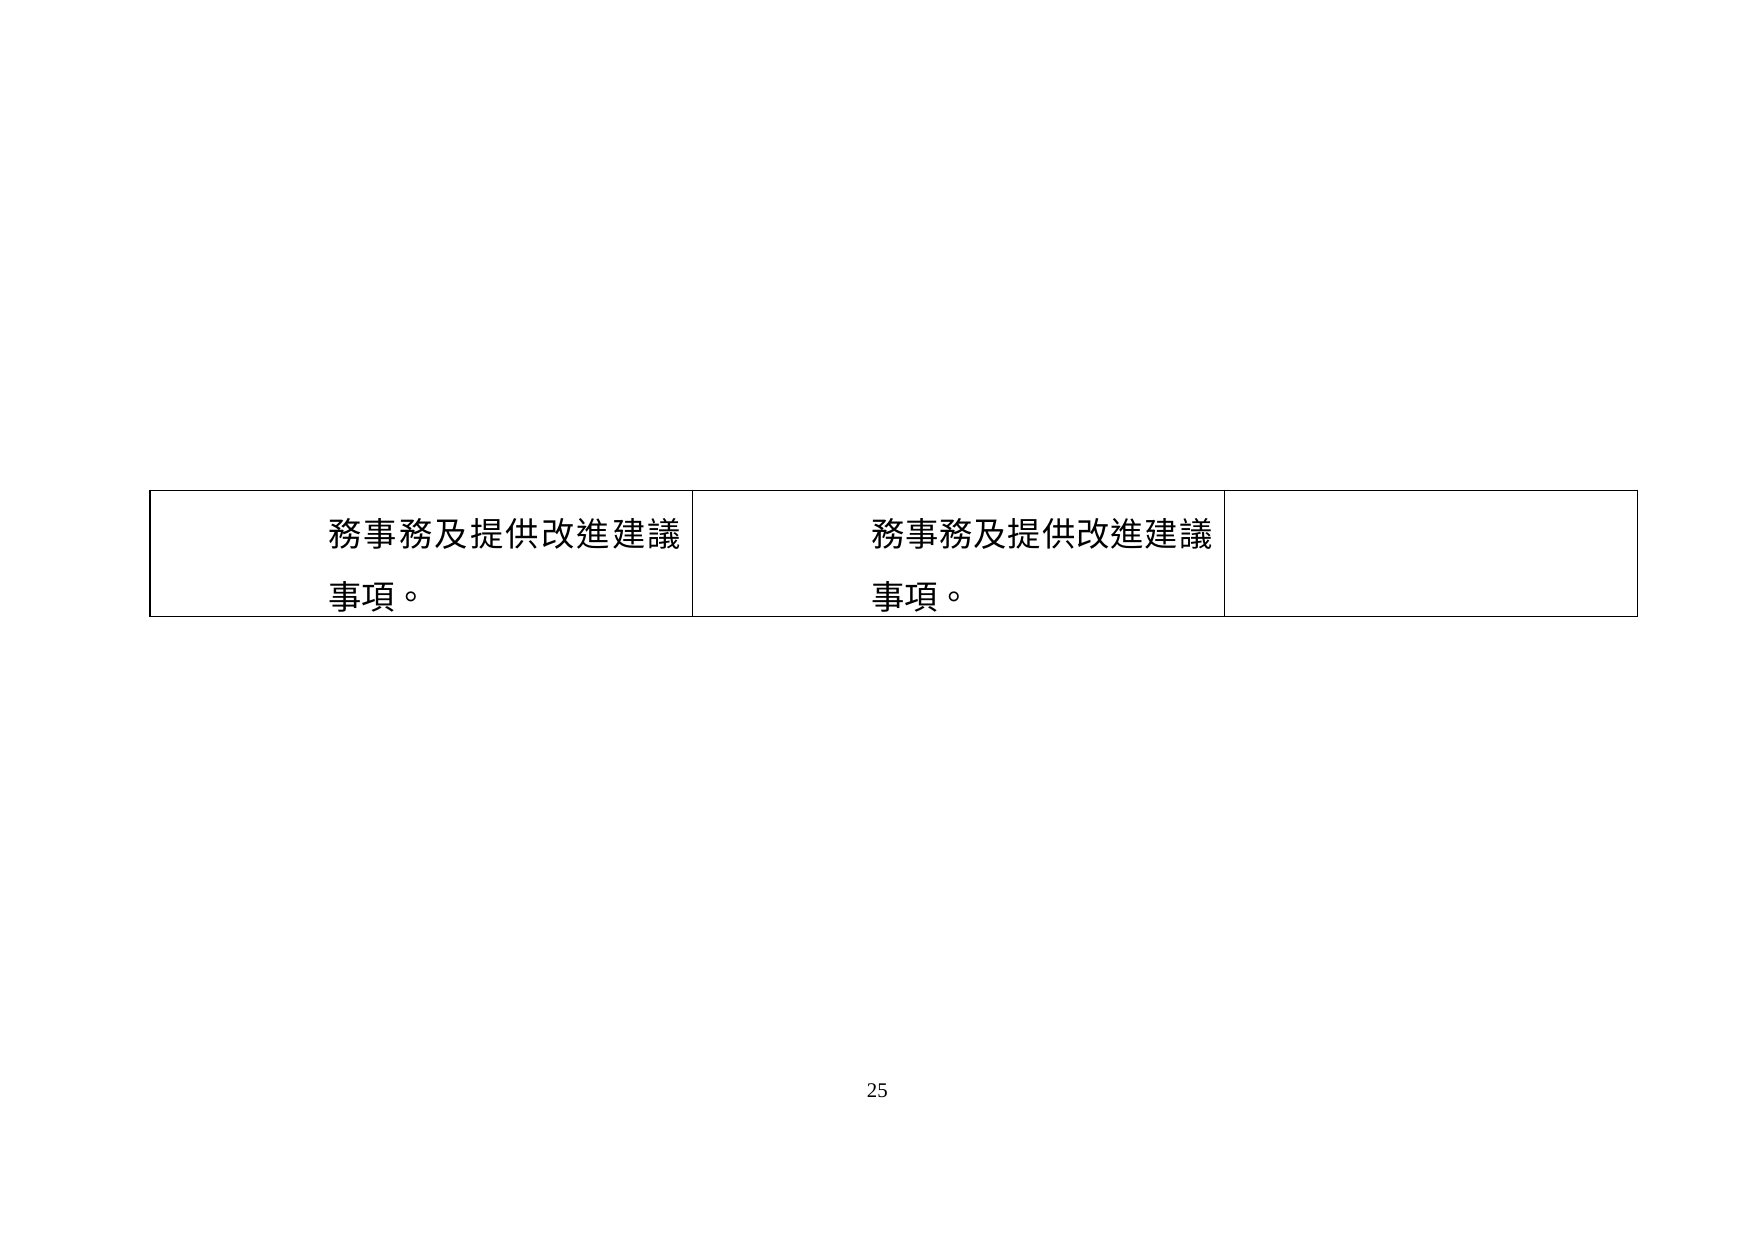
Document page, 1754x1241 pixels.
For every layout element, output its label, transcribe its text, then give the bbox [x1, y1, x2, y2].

table_cell [1225, 491, 1637, 616]
table_cell 務事務及提供改進建議事項。 [151, 491, 692, 616]
table_cell 務事務及提供改進建議事項。 [693, 491, 1224, 616]
